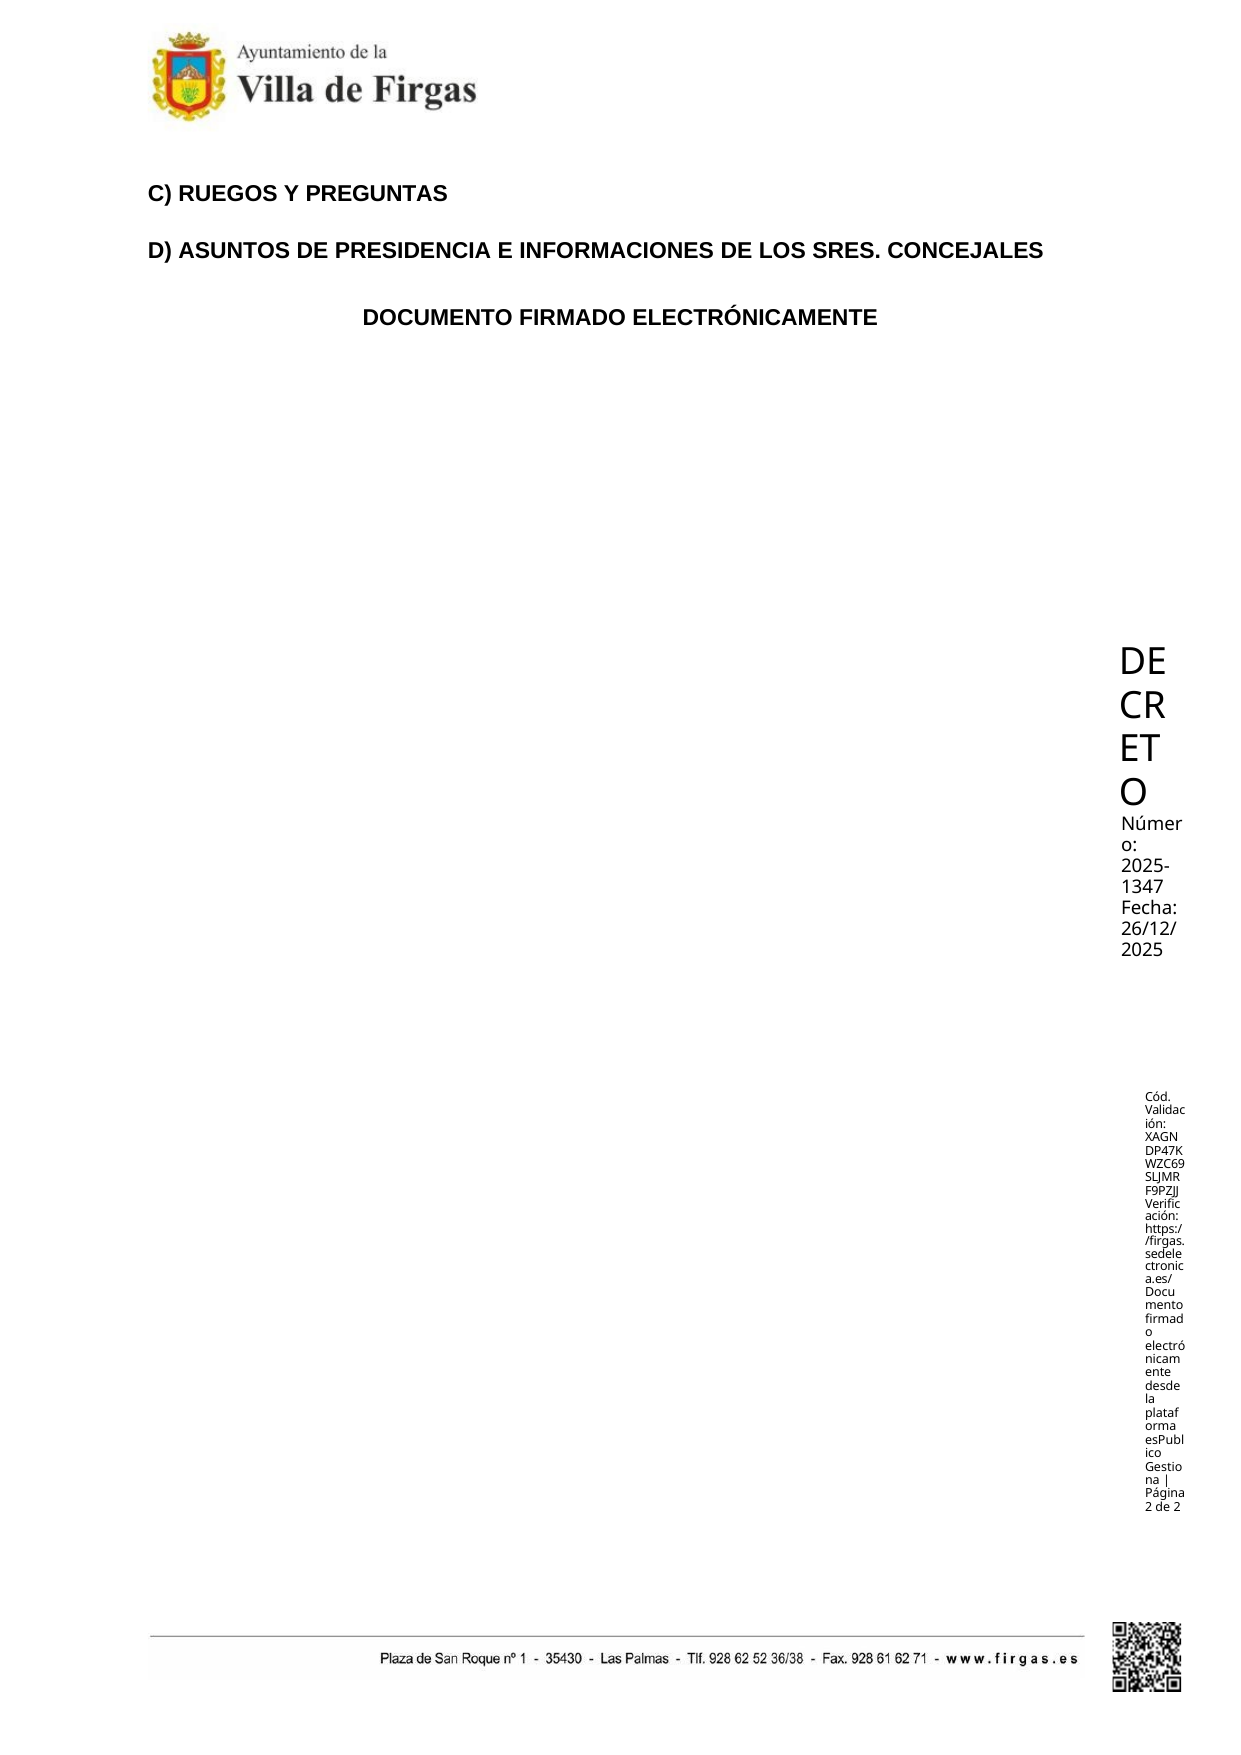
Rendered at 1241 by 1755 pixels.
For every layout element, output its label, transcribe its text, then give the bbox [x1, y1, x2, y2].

list RUEGOS Y PREGUNTAS [148, 180, 1093, 206]
list Documento firmado electrónicamente desde la plataforma esPublico Gestiona | Página 2 de 2 [1145, 1286, 1186, 1514]
list [1117, 638, 1185, 985]
list ASUNTOS DE PRESIDENCIA E INFORMACIONES DE LOS SRES. CONCEJALES DOCUMENTO FIRMADO ELECTRÓNICAMENTE [148, 237, 1044, 331]
list [1143, 1089, 1186, 1612]
list Número: 2025-1347 Fecha: 26/12/2025 [1121, 814, 1185, 961]
list Verificación: https://firgas.sedelectronica.es/ [1145, 1198, 1186, 1286]
list DECRETO [1119, 640, 1185, 814]
list Cód. Validación: XAGNDP47KWZC69SLJMRF9PZJJ [1145, 1091, 1186, 1198]
